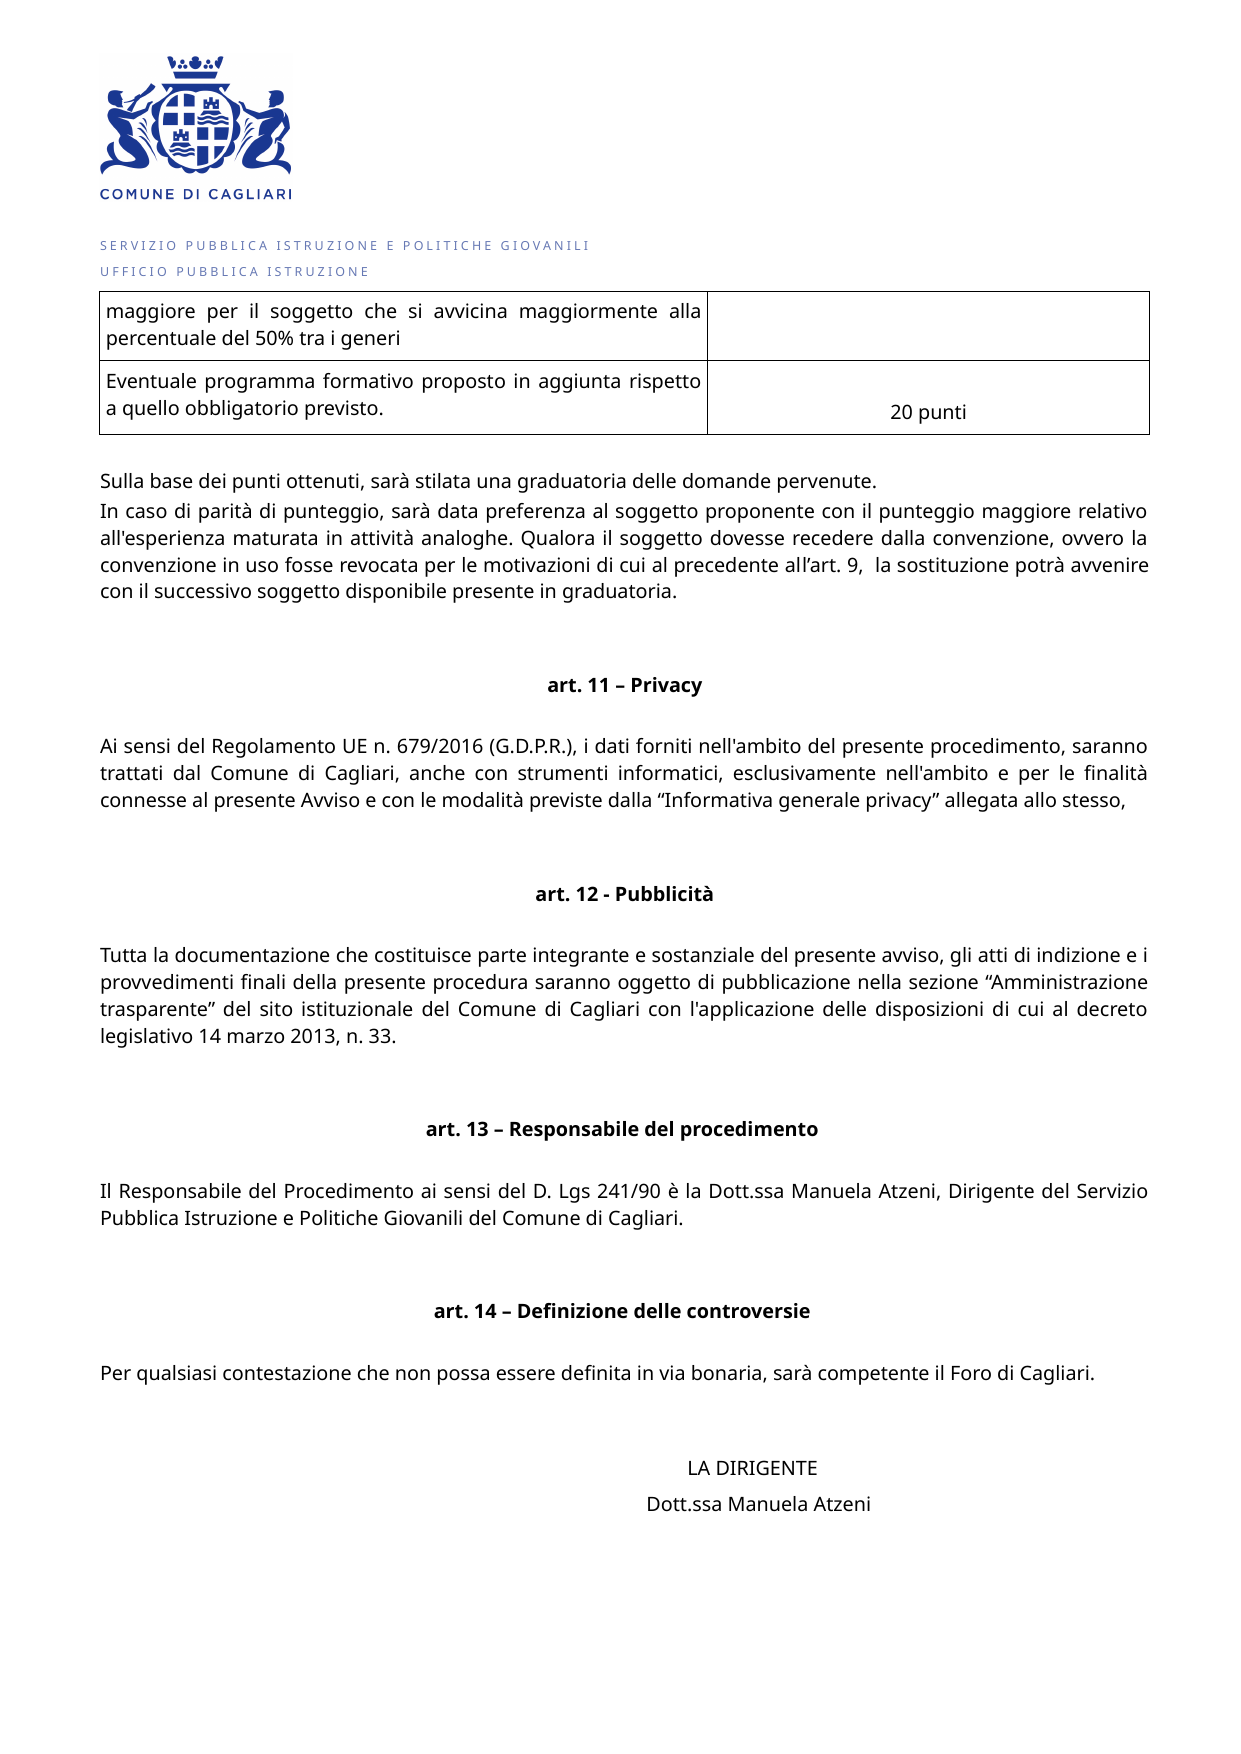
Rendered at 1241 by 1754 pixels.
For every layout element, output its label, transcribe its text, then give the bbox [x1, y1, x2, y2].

text art. 13 – Responsabile del procedimento [100, 1116, 1149, 1142]
table_cell Eventuale programma formativo proposto in aggiunta rispetto a quello obbligatorio previsto. [100, 361, 707, 434]
text art. 12 - Pubblicità [100, 880, 1149, 907]
text LA DIRIGENTE [100, 1452, 1147, 1482]
text Dott.ssa Manuela Atzeni [100, 1487, 1147, 1517]
text art. 14 – Definizione delle controversie [100, 1297, 1149, 1324]
text In caso di parità di punteggio, sarà data preferenza al soggetto proponente con il punteggio maggiore relativo all'esperienza maturata in attività analoghe. Qualora il soggetto dovesse recedere dalla convenzione, ovvero la convenzione in uso fosse revocata per le motivazioni di cui al precedente all’art. 9, la sostituzione potrà avvenire con il successivo soggetto disponibile presente in graduatoria. [100, 497, 1149, 605]
text Per qualsiasi contestazione che non possa essere definita in via bonaria, sarà competente il Foro di Cagliari. [100, 1359, 1149, 1386]
text Tutta la documentazione che costituisce parte integrante e sostanziale del presente avviso, gli atti di indizione e i provvedimenti finali della presente procedura saranno oggetto di pubblicazione nella sezione “Amministrazione trasparente” del sito istituzionale del Comune di Cagliari con l'applicazione delle disposizioni di cui al decreto legislativo 14 marzo 2013, n. 33. [100, 941, 1149, 1049]
table_cell 20 punti [708, 361, 1149, 434]
text art. 11 – Privacy [100, 671, 1149, 698]
text Sulla base dei punti ottenuti, sarà stilata una graduatoria delle domande pervenute. [100, 467, 1149, 494]
table_cell [708, 292, 1149, 360]
text Il Responsabile del Procedimento ai sensi del D. Lgs 241/90 è la Dott.ssa Manuela Atzeni, Dirigente del Servizio Pubblica Istruzione e Politiche Giovanili del Comune di Cagliari. [100, 1177, 1149, 1231]
text Ai sensi del Regolamento UE n. 679/2016 (G.D.P.R.), i dati forniti nell'ambito del presente procedimento, saranno trattati dal Comune di Cagliari, anche con strumenti informatici, esclusivamente nell'ambito e per le finalità connesse al presente Avviso e con le modalità previste dalla “Informativa generale privacy” allegata allo stesso, [100, 733, 1149, 813]
picture [99, 53, 293, 202]
table_cell maggiore per il soggetto che si avvicina maggiormente alla percentuale del 50% tra i generi [100, 292, 707, 360]
